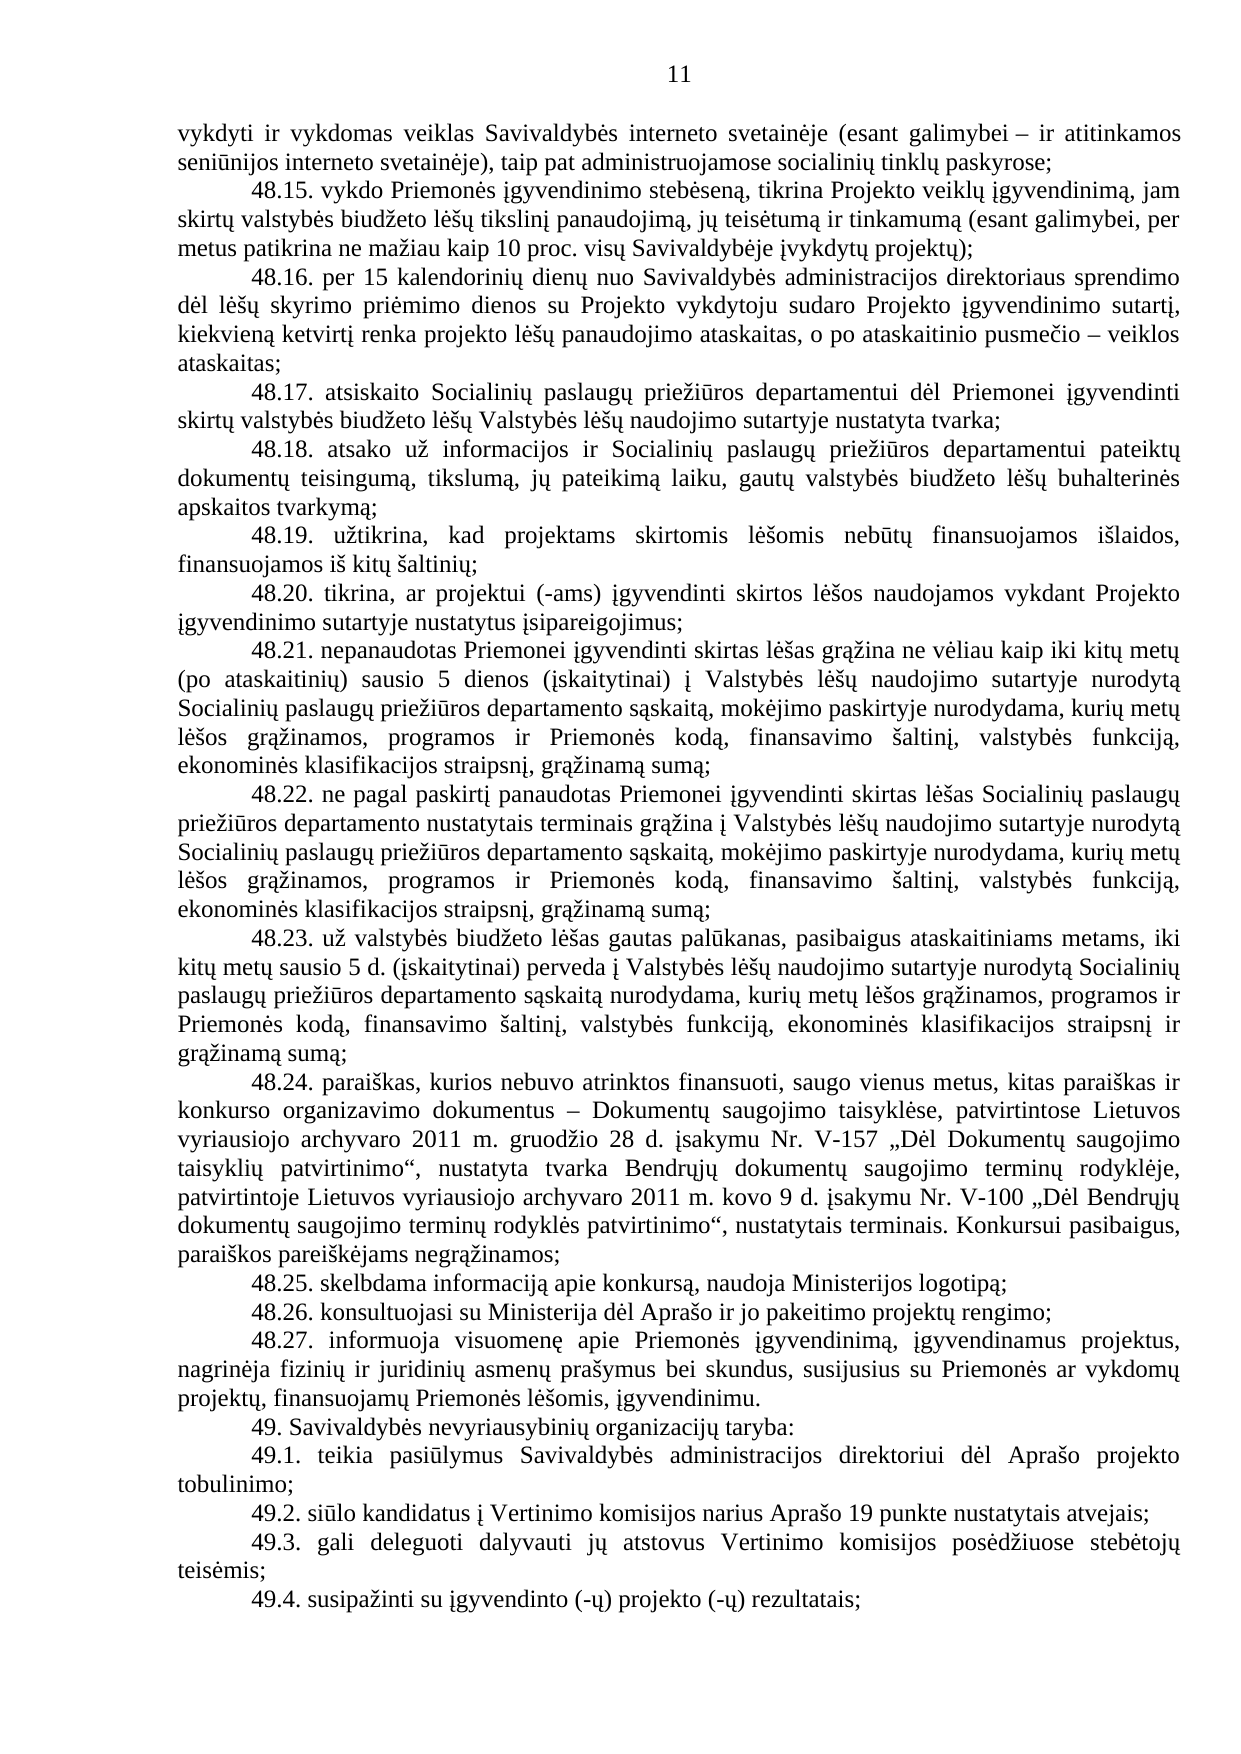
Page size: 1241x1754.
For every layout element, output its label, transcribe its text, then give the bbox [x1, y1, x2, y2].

text 48.21. nepanaudotas Priemonei įgyvendinti skirtas lėšas grąžina ne vėliau kaip iki kitų metų (po ataskaitinių) sausio 5 dienos (įskaitytinai) į Valstybės lėšų naudojimo sutartyje nurodytą Socialinių paslaugų priežiūros departamento sąskaitą, mokėjimo paskirtyje nurodydama, kurių metų lėšos grąžinamos, programos ir Priemonės kodą, finansavimo šaltinį, valstybės funkciją, ekonominės klasifikacijos straipsnį, grąžinamą sumą; [177, 636, 1181, 779]
text 49.2. siūlo kandidatus į Vertinimo komisijos narius Aprašo 19 punkte nustatytais atvejais; [177, 1498, 1181, 1527]
text 49.4. susipažinti su įgyvendinto (-ų) projekto (-ų) rezultatais; [177, 1584, 1181, 1613]
text 48.22. ne pagal paskirtį panaudotas Priemonei įgyvendinti skirtas lėšas Socialinių paslaugų priežiūros departamento nustatytais terminais grąžina į Valstybės lėšų naudojimo sutartyje nurodytą Socialinių paslaugų priežiūros departamento sąskaitą, mokėjimo paskirtyje nurodydama, kurių metų lėšos grąžinamos, programos ir Priemonės kodą, finansavimo šaltinį, valstybės funkciją, ekonominės klasifikacijos straipsnį, grąžinamą sumą; [177, 779, 1181, 923]
text 49.1. teikia pasiūlymus Savivaldybės administracijos direktoriui dėl Aprašo projekto tobulinimo; [177, 1441, 1181, 1498]
text 48.19. užtikrina, kad projektams skirtomis lėšomis nebūtų finansuojamos išlaidos, finansuojamos iš kitų šaltinių; [177, 521, 1181, 578]
text vykdyti ir vykdomas veiklas Savivaldybės interneto svetainėje (esant galimybei – ir atitinkamos seniūnijos interneto svetainėje), taip pat administruojamose socialinių tinklų paskyrose; [177, 118, 1181, 176]
text 48.24. paraiškas, kurios nebuvo atrinktos finansuoti, saugo vienus metus, kitas paraiškas ir konkurso organizavimo dokumentus – Dokumentų saugojimo taisyklėse, patvirtintose Lietuvos vyriausiojo archyvaro 2011 m. gruodžio 28 d. įsakymu Nr. V-157 „Dėl Dokumentų saugojimo taisyklių patvirtinimo“, nustatyta tvarka Bendrųjų dokumentų saugojimo terminų rodyklėje, patvirtintoje Lietuvos vyriausiojo archyvaro 2011 m. kovo 9 d. įsakymu Nr. V-100 „Dėl Bendrųjų dokumentų saugojimo terminų rodyklės patvirtinimo“, nustatytais terminais. Konkursui pasibaigus, paraiškos pareiškėjams negrąžinamos; [177, 1067, 1181, 1268]
text 48.16. per 15 kalendorinių dienų nuo Savivaldybės administracijos direktoriaus sprendimo dėl lėšų skyrimo priėmimo dienos su Projekto vykdytoju sudaro Projekto įgyvendinimo sutartį, kiekvieną ketvirtį renka projekto lėšų panaudojimo ataskaitas, o po ataskaitinio pusmečio – veiklos ataskaitas; [177, 262, 1181, 377]
text 49.3. gali deleguoti dalyvauti jų atstovus Vertinimo komisijos posėdžiuose stebėtojų teisėmis; [177, 1527, 1181, 1584]
text 48.20. tikrina, ar projektui (-ams) įgyvendinti skirtos lėšos naudojamos vykdant Projekto įgyvendinimo sutartyje nustatytus įsipareigojimus; [177, 578, 1181, 636]
text 48.23. už valstybės biudžeto lėšas gautas palūkanas, pasibaigus ataskaitiniams metams, iki kitų metų sausio 5 d. (įskaitytinai) perveda į Valstybės lėšų naudojimo sutartyje nurodytą Socialinių paslaugų priežiūros departamento sąskaitą nurodydama, kurių metų lėšos grąžinamos, programos ir Priemonės kodą, finansavimo šaltinį, valstybės funkciją, ekonominės klasifikacijos straipsnį ir grąžinamą sumą; [177, 923, 1181, 1067]
text 48.17. atsiskaito Socialinių paslaugų priežiūros departamentui dėl Priemonei įgyvendinti skirtų valstybės biudžeto lėšų Valstybės lėšų naudojimo sutartyje nustatyta tvarka; [177, 377, 1181, 434]
text 48.27. informuoja visuomenę apie Priemonės įgyvendinimą, įgyvendinamus projektus, nagrinėja fizinių ir juridinių asmenų prašymus bei skundus, susijusius su Priemonės ar vykdomų projektų, finansuojamų Priemonės lėšomis, įgyvendinimu. [177, 1326, 1181, 1412]
text 48.26. konsultuojasi su Ministerija dėl Aprašo ir jo pakeitimo projektų rengimo; [177, 1297, 1181, 1326]
text 49. Savivaldybės nevyriausybinių organizacijų taryba: [177, 1412, 1181, 1441]
text 48.18. atsako už informacijos ir Socialinių paslaugų priežiūros departamentui pateiktų dokumentų teisingumą, tikslumą, jų pateikimą laiku, gautų valstybės biudžeto lėšų buhalterinės apskaitos tvarkymą; [177, 434, 1181, 521]
text 48.15. vykdo Priemonės įgyvendinimo stebėseną, tikrina Projekto veiklų įgyvendinimą, jam skirtų valstybės biudžeto lėšų tikslinį panaudojimą, jų teisėtumą ir tinkamumą (esant galimybei, per metus patikrina ne mažiau kaip 10 proc. visų Savivaldybėje įvykdytų projektų); [177, 176, 1181, 262]
text 48.25. skelbdama informaciją apie konkursą, naudoja Ministerijos logotipą; [177, 1268, 1181, 1297]
